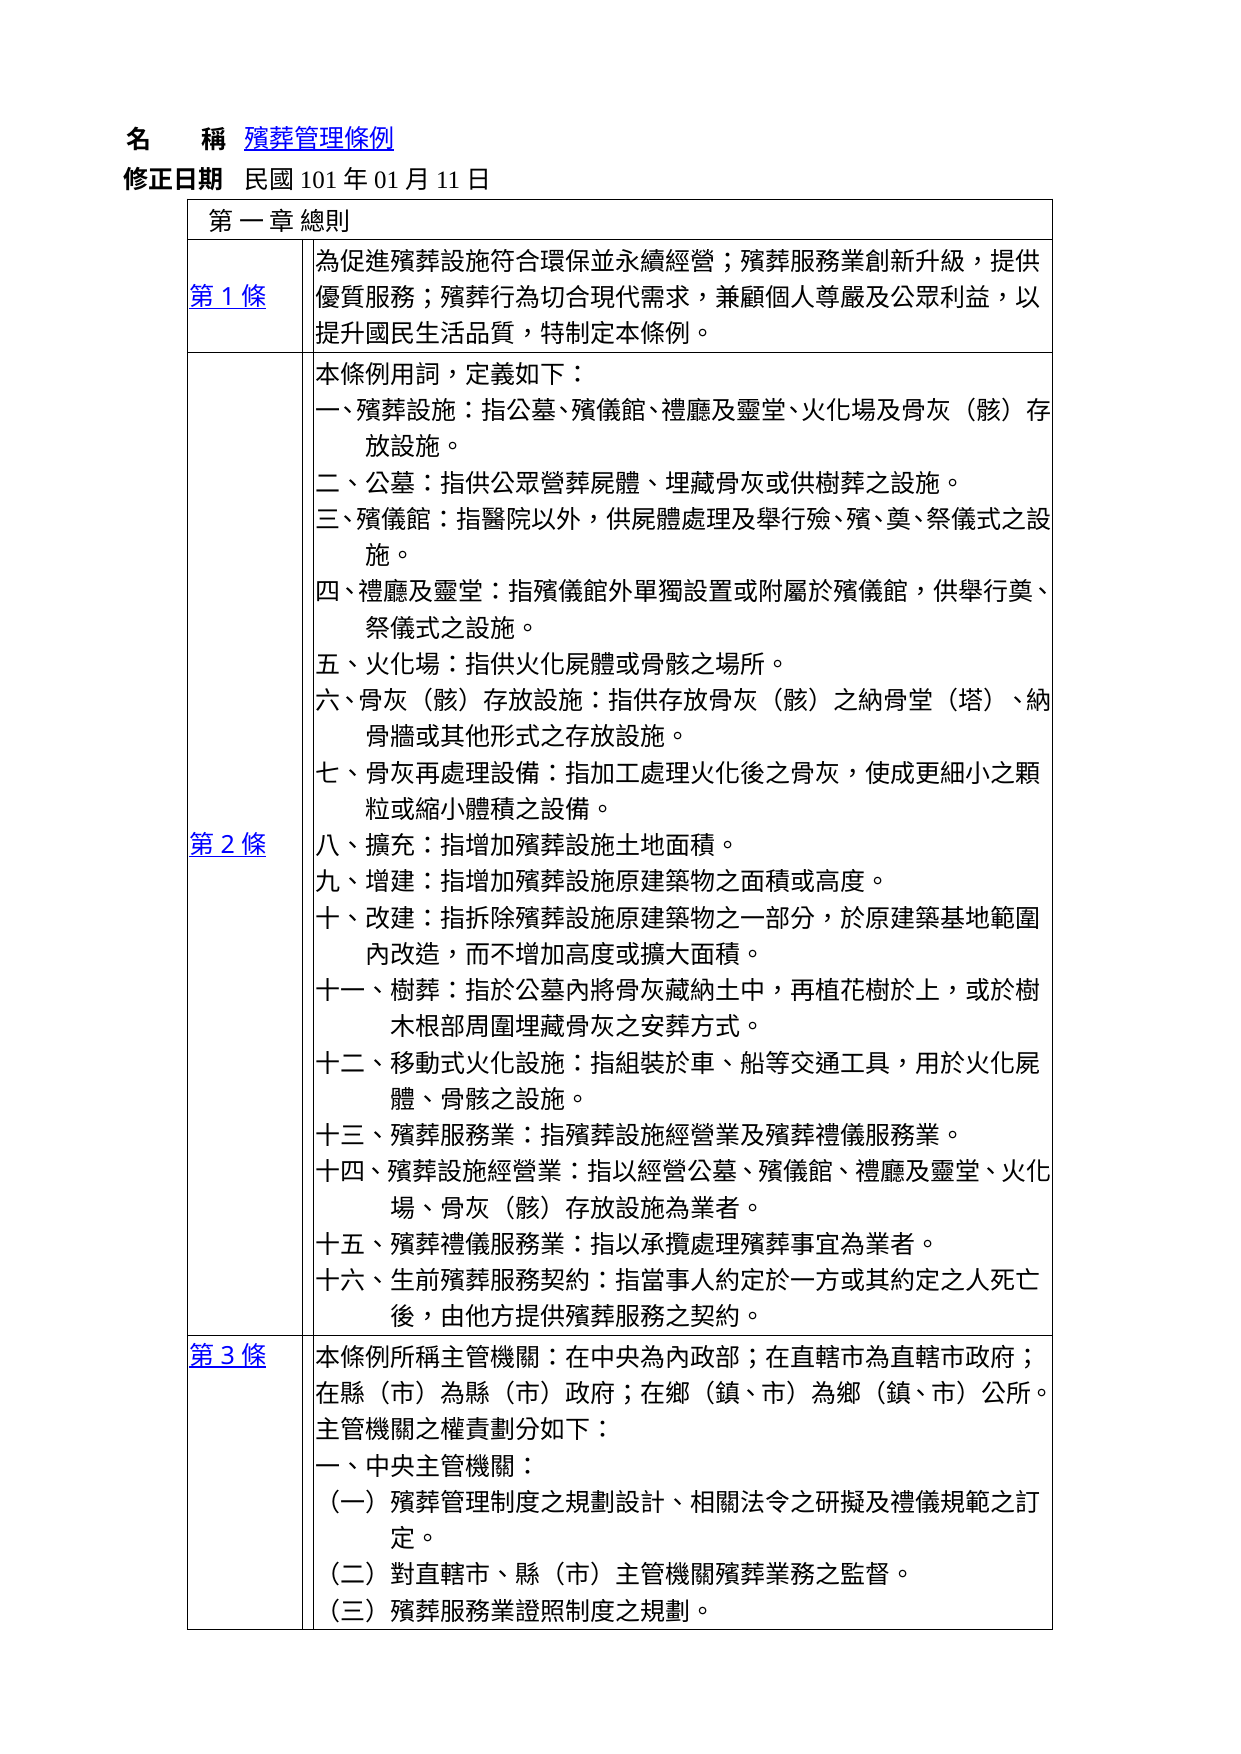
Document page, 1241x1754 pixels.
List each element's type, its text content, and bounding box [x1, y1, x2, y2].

table_cell 為促進殯葬設施符合環保並永續經營；殯葬服務業創新升級，提供優質服務；殯葬行為切合現代需求，兼顧個人尊嚴及公眾利益，以提升國民生活品質，特制定本條例。 [314, 240, 1052, 352]
table_header 名 稱 [110, 118, 242, 157]
table_cell 第 3 條 [188, 1336, 302, 1629]
table_cell 本條例用詞，定義如下： 一、殯葬設施：指公墓、殯儀館、禮廳及靈堂、火化場及骨灰（骸）存放設施。 二、公墓：指供公眾營葬屍體、埋藏骨灰或供樹葬之設施。 三、殯儀館：指醫院以外，供屍體處理及舉行殮、殯、奠、祭儀式之設施。 四、禮廳及靈堂：指殯儀館外單獨設置或附屬於殯儀館，供舉行奠、祭儀式之設施。 五、火化場：指供火化屍體或骨骸之場所。 六、骨灰（骸）存放設施：指供存放骨灰（骸）之納骨堂（塔）、納骨牆或其他形式之存放設施。 七、骨灰再處理設備：指加工處理火化後之骨灰，使成更細小之顆粒或縮小體積之設備。 八、擴充：指增加殯葬設施土地面積。 九、增建：指增加殯葬設施原建築物之面積或高度。 十、改建：指拆除殯葬設施原建築物之一部分，於原建築基地範圍內改造，而不增加高度或擴大面積。 十一、樹葬：指於公墓內將骨灰藏納土中，再植花樹於上，或於樹木根部周圍埋藏骨灰之安葬方式。 十二、移動式火化設施：指組裝於車、船等交通工具，用於火化屍體、骨骸之設施。 十三、殯葬服務業：指殯葬設施經營業及殯葬禮儀服務業。 十四、殯葬設施經營業：指以經營公墓、殯儀館、禮廳及靈堂、火化場、骨灰（骸）存放設施為業者。 十五、殯葬禮儀服務業：指以承攬處理殯葬事宜為業者。 十六、生前殯葬服務契約：指當事人約定於一方或其約定之人死亡後，由他方提供殯葬服務之契約。 [314, 353, 1052, 1335]
table_cell [303, 1336, 313, 1629]
table_cell [110, 197, 1131, 1631]
table_cell 民國 101 年 01 月 11 日 [242, 158, 1131, 197]
table_header 殯葬管理條例 [242, 118, 1131, 157]
table_cell 第 2 條 [188, 353, 302, 1335]
table_cell [303, 353, 313, 1335]
table_header 第 一 章 總則 [188, 200, 1052, 239]
table_cell [303, 240, 313, 352]
table_cell 本條例所稱主管機關：在中央為內政部；在直轄市為直轄市政府；在縣（市）為縣（市）政府；在鄉（鎮、市）為鄉（鎮、市）公所。 主管機關之權責劃分如下： 一、中央主管機關： （一）殯葬管理制度之規劃設計、相關法令之研擬及禮儀規範之訂定。 （二）對直轄市、縣（市）主管機關殯葬業務之監督。 （三）殯葬服務業證照制度之規劃。 （四）殯葬服務定型化契約之擬定。 （五）全國性殯葬統計及政策研究。 二、直轄市、縣（市）主管機關： （一）直轄市、縣（市）立殯葬設施之設置、經營及管理。 （二）殯葬設施專區之規劃及設置。 （三）對轄區內公私立殯葬設施之設置核准、經營監督及管理。 （四）對轄區內公立殯葬設施廢止之核准。 （五）對轄區內公私立殯葬設施之評鑑及獎勵。 （六）殯葬服務業之經營許可、廢止許可、輔導、管理、評鑑及獎勵。 （七）違法設置、擴充、增建、改建、經營殯葬設施之取締及處理。 （八）違法從事殯葬服務業與違法殯葬行為之取締及處理。 （九）殯葬消費資訊之提供及消費者申訴之處理。 （十）殯葬自治法規之擬（制）定。 三、鄉（鎮、市）主管機關： （一）鄉（鎮、市）公立殯葬設施之設置、經營及管理。 （二）埋葬、火化及起掘許可證明之核發。 （三）違法設置、擴充、增建、改建殯葬設施、違法從事殯葬服務業及違法殯葬行為之查報。 前項第三款第一目設施之設置，須經縣主管機關之核准；第二目、第三目之業務，於直轄市或市，由直轄市或市主管機關辦理之。 第二項第三款第二目之業務，於縣設置、經營之公墓或火化場，由縣主管機關辦理之。 [314, 1336, 1052, 1629]
table_cell 第 1 條 [188, 240, 302, 352]
table_cell 修正日期 [110, 158, 242, 197]
